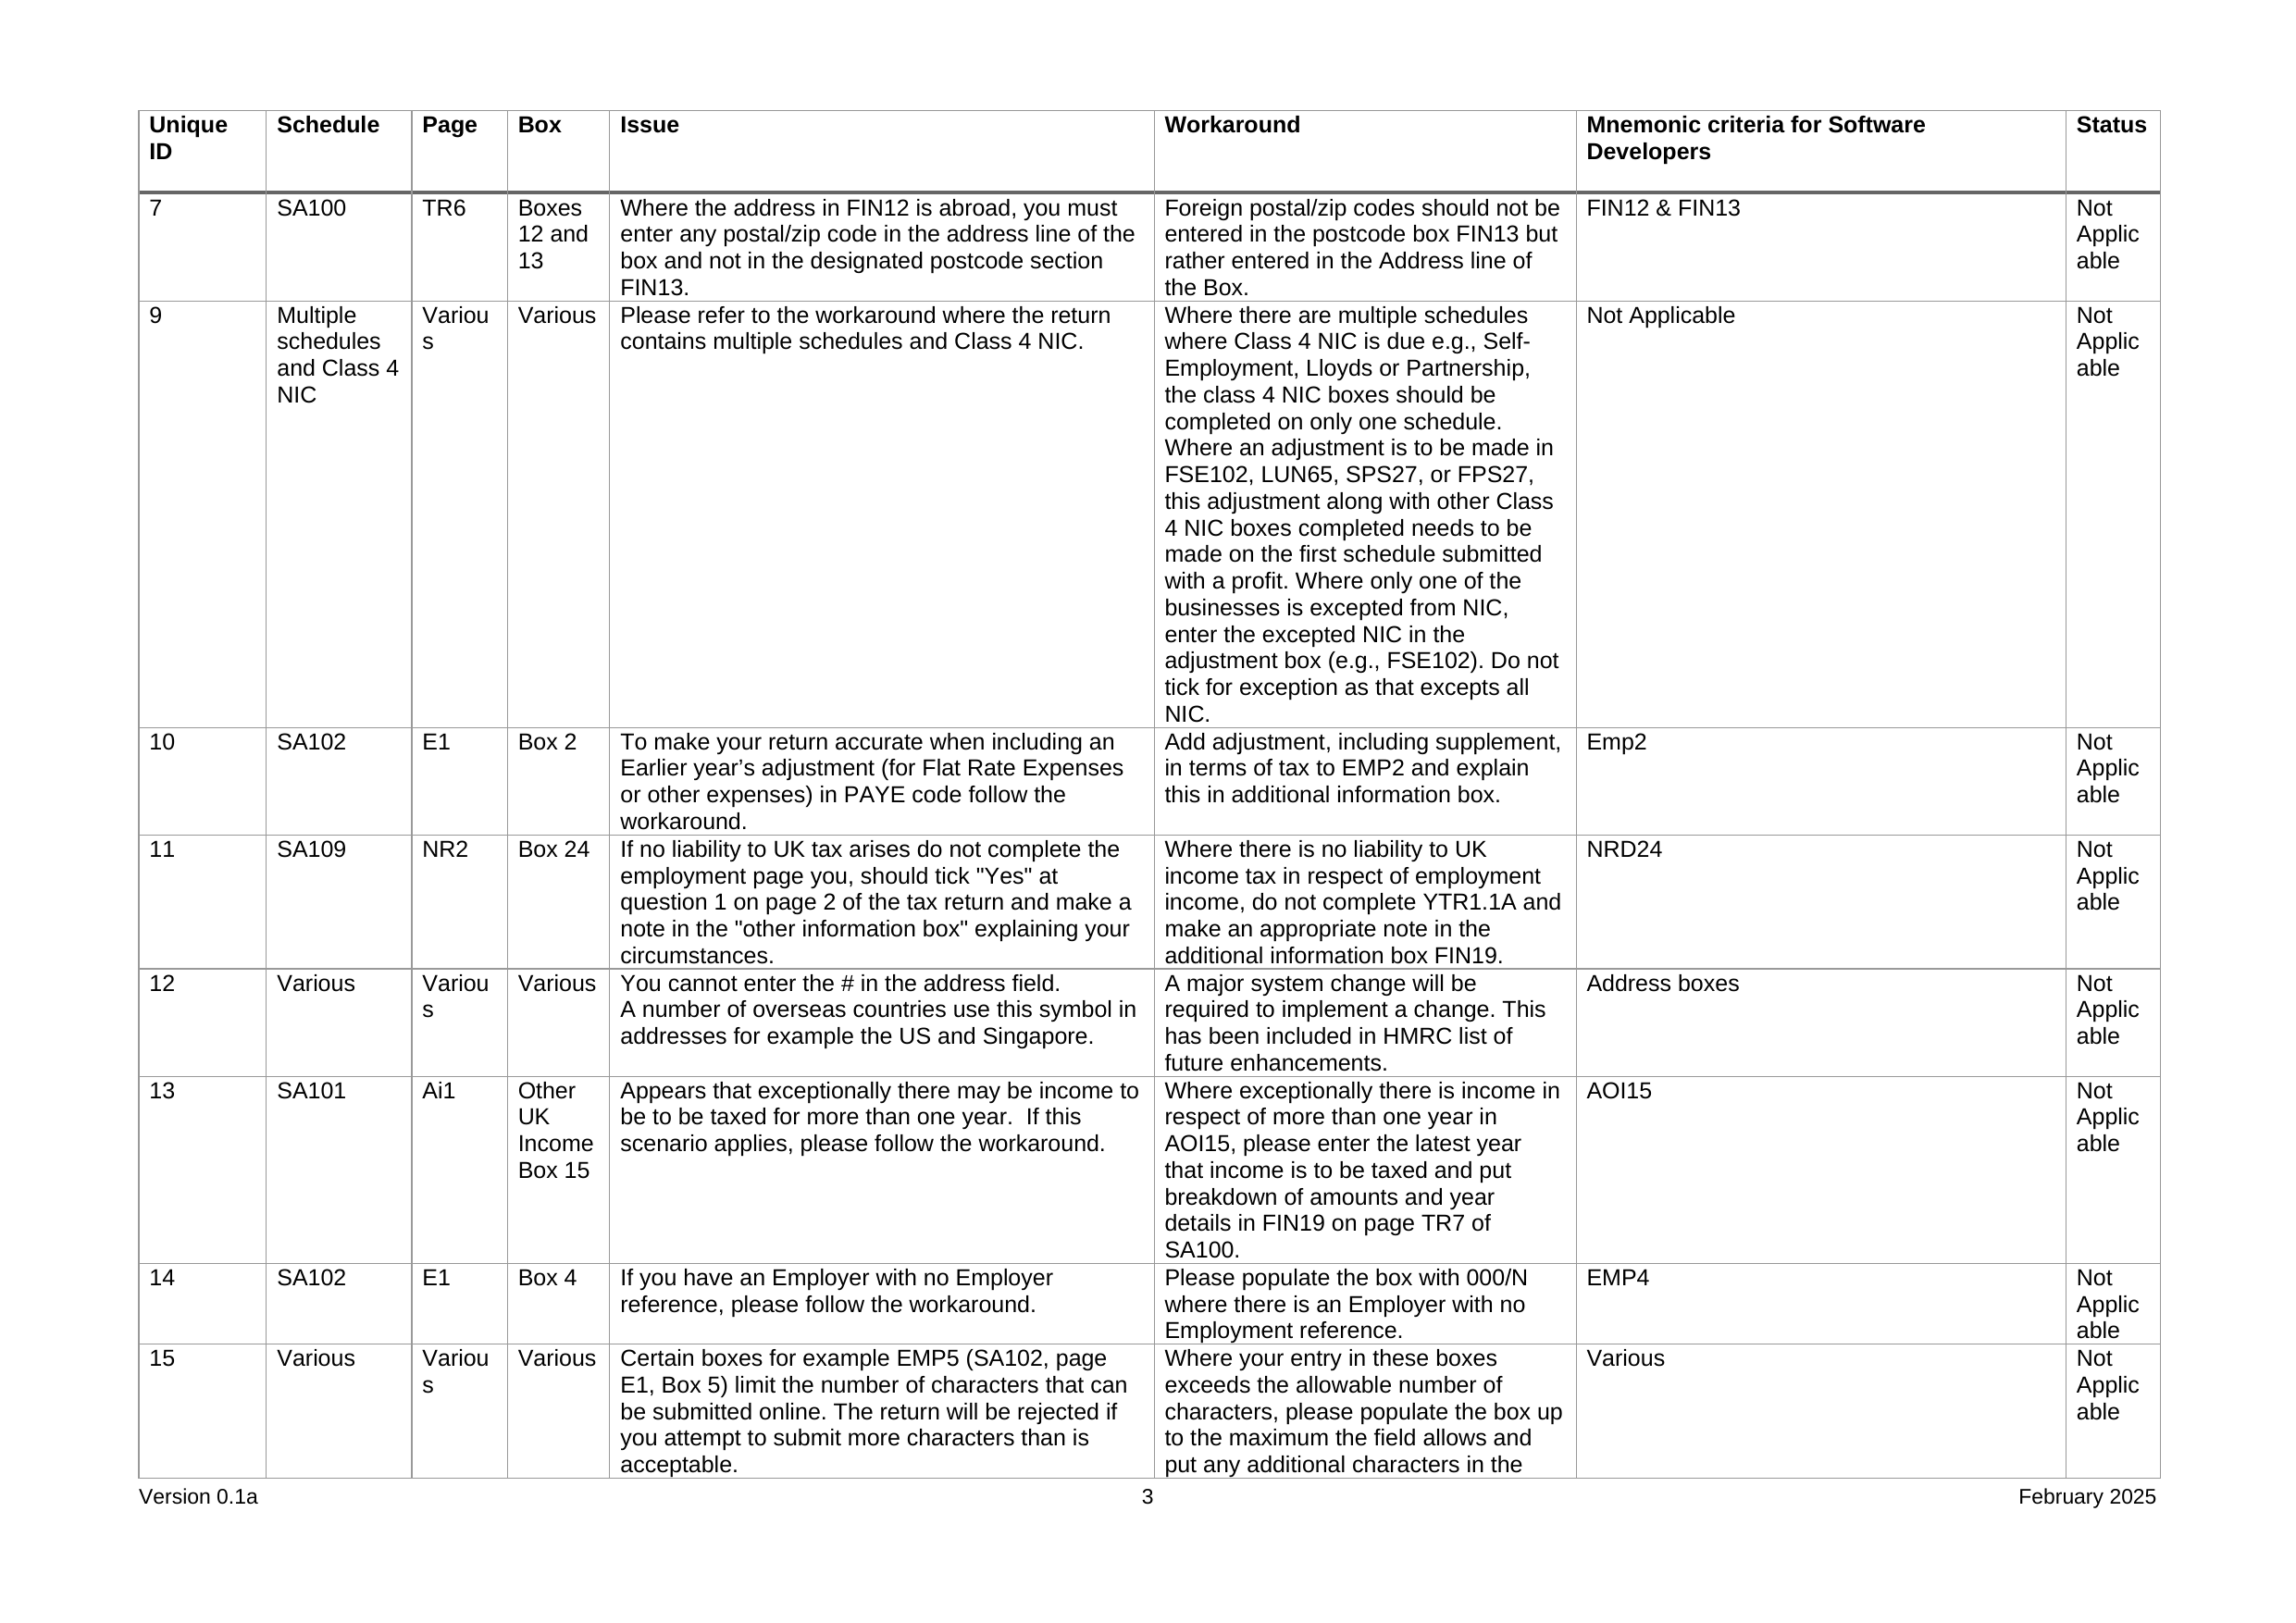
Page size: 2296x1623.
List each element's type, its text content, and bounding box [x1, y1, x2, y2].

table_header Unique ID [140, 111, 266, 191]
table_cell To make your return accurate when including an Earlier year’s adjustment (for Flat Rate Expenses or other expenses) in PAYE code follow the workaround. [610, 728, 1154, 835]
table_cell Not Applicable [2066, 1344, 2160, 1478]
table_cell Appears that exceptionally there may be income to be to be taxed for more than one year. If this scenario applies, please follow the workaround. [610, 1077, 1154, 1263]
table_cell Emp2 [1577, 728, 2066, 835]
table_header Box [508, 111, 609, 191]
table_cell Box 4 [508, 1264, 609, 1344]
table_cell Add adjustment, including supplement, in terms of tax to EMP2 and explain this in additional information box. [1155, 728, 1576, 835]
table_cell SA102 [267, 1264, 411, 1344]
table_cell Please populate the box with 000/N where there is an Employer with no Employment reference. [1155, 1264, 1576, 1344]
table_cell Various [1577, 1344, 2066, 1478]
table_cell Not Applicable [1577, 302, 2066, 727]
table_cell Not Applicable [2066, 194, 2160, 300]
table_cell Various [508, 970, 609, 1075]
table_cell A major system change will be required to implement a change. This has been included in HMRC list of future enhancements. [1155, 970, 1576, 1075]
table_cell Foreign postal/zip codes should not be entered in the postcode box FIN13 but rather entered in the Address line of the Box. [1155, 194, 1576, 300]
table_cell 13 [140, 1077, 266, 1263]
table_cell 11 [140, 836, 266, 968]
table_cell 10 [140, 728, 266, 835]
table_cell Please refer to the workaround where the return contains multiple schedules and Class 4 NIC. [610, 302, 1154, 727]
table_header Issue [610, 111, 1154, 191]
table_cell Where exceptionally there is income in respect of more than one year in AOI15, please enter the latest year that income is to be taxed and put breakdown of amounts and year details in FIN19 on page TR7 of SA100. [1155, 1077, 1576, 1263]
table_cell SA100 [267, 194, 411, 300]
table_cell Not Applicable [2066, 836, 2160, 968]
table_cell 14 [140, 1264, 266, 1344]
table_cell Address boxes [1577, 970, 2066, 1075]
table_cell Other UK Income Box 15 [508, 1077, 609, 1263]
table_cell Not Applicable [2066, 970, 2160, 1075]
table_cell Certain boxes for example EMP5 (SA102, page E1, Box 5) limit the number of characters that can be submitted online. The return will be rejected if you attempt to submit more characters than is acceptable. [610, 1344, 1154, 1478]
table_cell Various [413, 970, 507, 1075]
table_cell Boxes 12 and 13 [508, 194, 609, 300]
table_cell Box 24 [508, 836, 609, 968]
table_cell Box 2 [508, 728, 609, 835]
table_cell 12 [140, 970, 266, 1075]
table_cell Where the address in FIN12 is abroad, you must enter any postal/zip code in the address line of the box and not in the designated postcode section FIN13. [610, 194, 1154, 300]
table_cell Ai1 [413, 1077, 507, 1263]
table_header Page [413, 111, 507, 191]
table_cell If you have an Employer with no Employer reference, please follow the workaround. [610, 1264, 1154, 1344]
table_header Status [2066, 111, 2160, 191]
table_header Schedule [267, 111, 411, 191]
table_cell 15 [140, 1344, 266, 1478]
table_cell Various [267, 970, 411, 1075]
table_cell Various [267, 1344, 411, 1478]
table_cell If no liability to UK tax arises do not complete the employment page you, should tick "Yes" at question 1 on page 2 of the tax return and make a note in the "other information box" explaining your circumstances. [610, 836, 1154, 968]
table_cell E1 [413, 1264, 507, 1344]
table_cell Various [508, 302, 609, 727]
table_cell Multiple schedules and Class 4 NIC [267, 302, 411, 727]
table_cell FIN12 & FIN13 [1577, 194, 2066, 300]
table_cell Not Applicable [2066, 1077, 2160, 1263]
table_cell Where your entry in these boxes exceeds the allowable number of characters, please populate the box up to the maximum the field allows and put any additional characters in the [1155, 1344, 1576, 1478]
table_header Mnemonic criteria for Software Developers [1577, 111, 2066, 191]
table_cell EMP4 [1577, 1264, 2066, 1344]
table_cell NRD24 [1577, 836, 2066, 968]
table_cell Various [413, 1344, 507, 1478]
table_cell Not Applicable [2066, 728, 2160, 835]
table_header Workaround [1155, 111, 1576, 191]
table_cell SA102 [267, 728, 411, 835]
table_cell Not Applicable [2066, 302, 2160, 727]
table_cell NR2 [413, 836, 507, 968]
table_cell E1 [413, 728, 507, 835]
table_cell SA109 [267, 836, 411, 968]
table_cell Not Applicable [2066, 1264, 2160, 1344]
table_cell TR6 [413, 194, 507, 300]
table_cell Various [508, 1344, 609, 1478]
table_cell You cannot enter the # in the address field. A number of overseas countries use this symbol in addresses for example the US and Singapore. [610, 970, 1154, 1075]
table_cell SA101 [267, 1077, 411, 1263]
table_cell 9 [140, 302, 266, 727]
table_cell AOI15 [1577, 1077, 2066, 1263]
table_cell 7 [140, 194, 266, 300]
table_cell Various [413, 302, 507, 727]
table_cell Where there is no liability to UK income tax in respect of employment income, do not complete YTR1.1A and make an appropriate note in the additional information box FIN19. [1155, 836, 1576, 968]
table_cell Where there are multiple schedules where Class 4 NIC is due e.g., Self-Employment, Lloyds or Partnership, the class 4 NIC boxes should be completed on only one schedule. Where an adjustment is to be made in FSE102, LUN65, SPS27, or FPS27, this adjustment along with other Class 4 NIC boxes completed needs to be made on the first schedule submitted with a profit. Where only one of the businesses is excepted from NIC, enter the excepted NIC in the adjustment box (e.g., FSE102). Do not tick for exception as that excepts all NIC. [1155, 302, 1576, 727]
